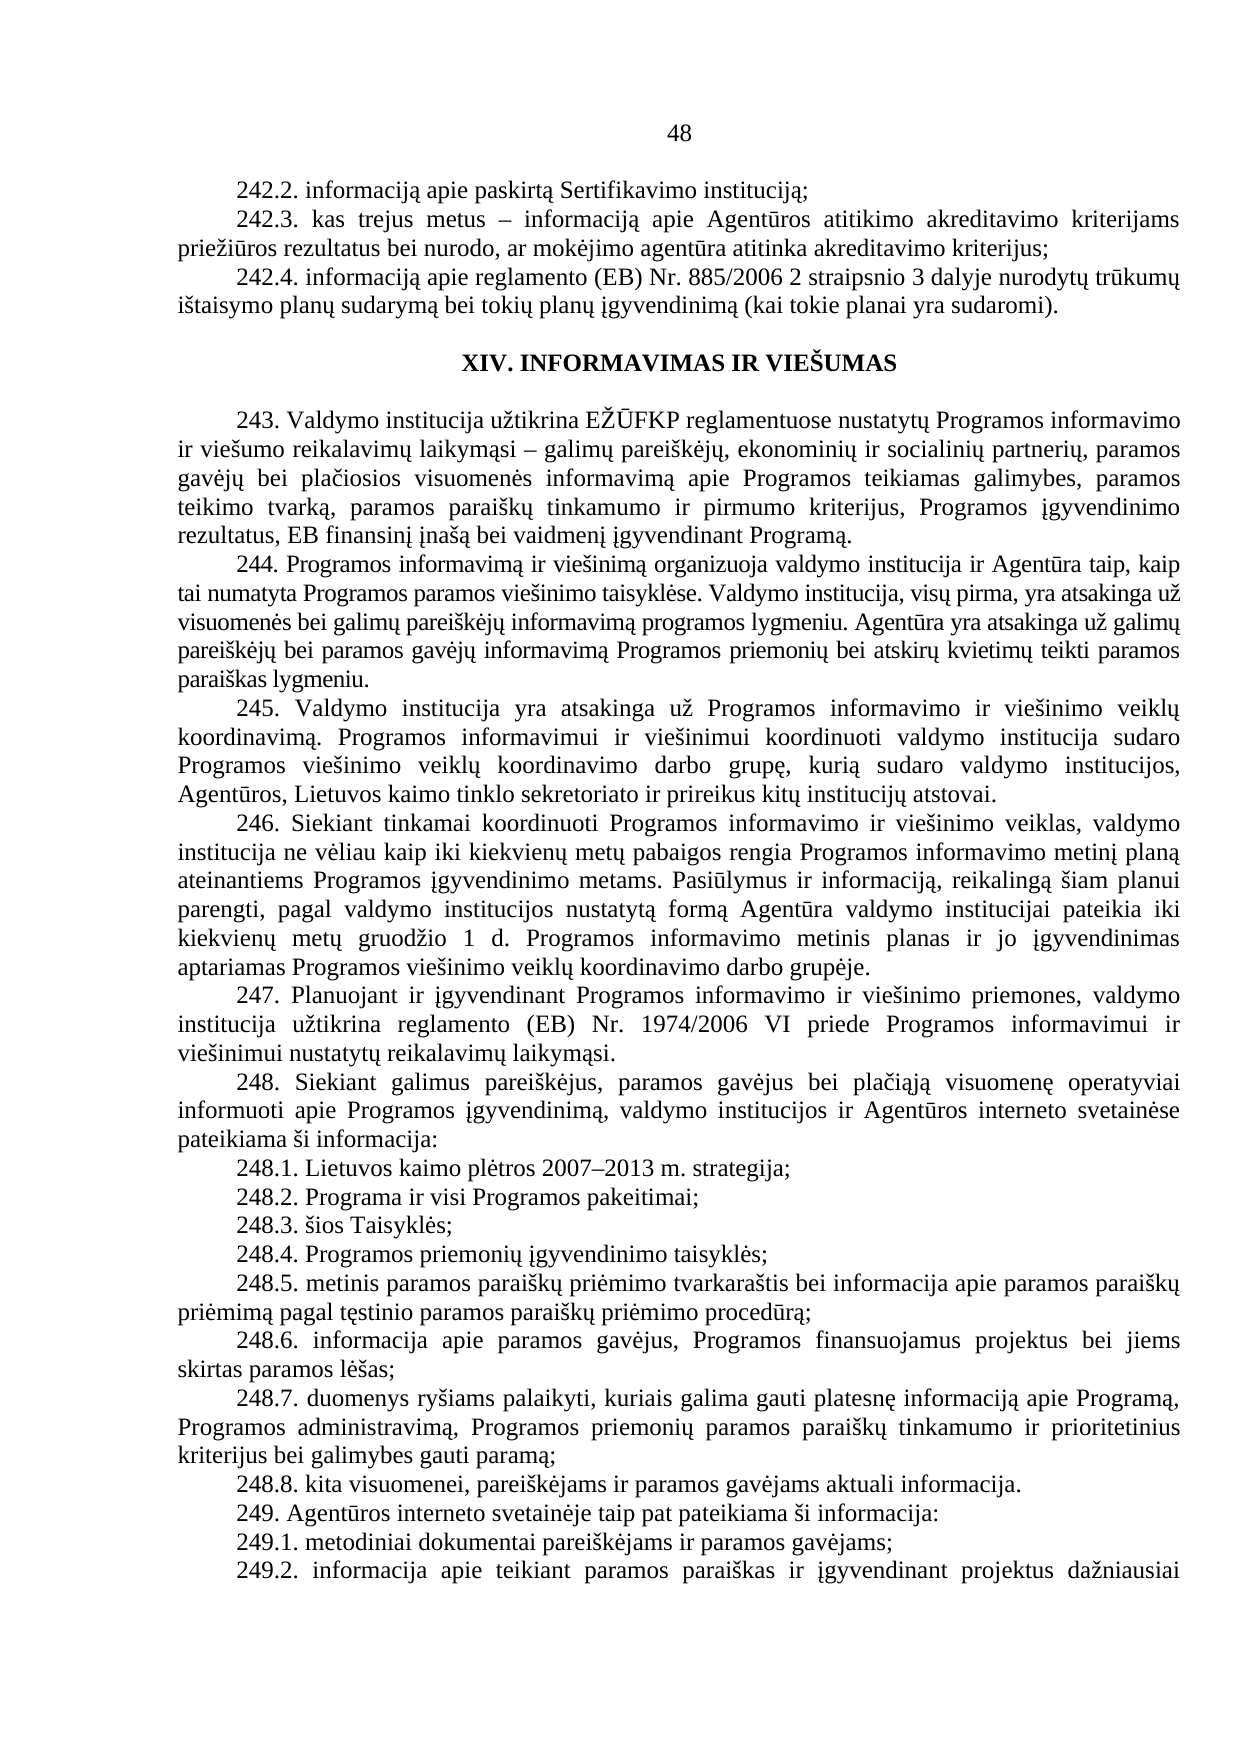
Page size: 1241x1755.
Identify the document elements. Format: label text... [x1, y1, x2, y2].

text 248.8. kita visuomenei, pareiškėjams ir paramos gavėjams aktuali informacija. [177, 1469, 1181, 1498]
text 248.7. duomenys ryšiams palaikyti, kuriais galima gauti platesnę informaciją apie Programą, Programos administravimą, Programos priemonių paramos paraiškų tinkamumo ir prioritetinius kriterijus bei galimybes gauti paramą; [177, 1383, 1181, 1469]
text 244. Programos informavimą ir viešinimą organizuoja valdymo institucija ir Agentūra taip, kaip tai numatyta Programos paramos viešinimo taisyklėse. Valdymo institucija, visų pirma, yra atsakinga už visuomenės bei galimų pareiškėjų informavimą programos lygmeniu. Agentūra yra atsakinga už galimų pareiškėjų bei paramos gavėjų informavimą Programos priemonių bei atskirų kvietimų teikti paramos paraiškas lygmeniu. [177, 549, 1181, 693]
text 248.1. Lietuvos kaimo plėtros 2007–2013 m. strategija; [177, 1153, 1181, 1182]
text 248.3. šios Taisyklės; [177, 1211, 1181, 1239]
text 242.4. informaciją apie reglamento (EB) Nr. 885/2006 2 straipsnio 3 dalyje nurodytų trūkumų ištaisymo planų sudarymą bei tokių planų įgyvendinimą (kai tokie planai yra sudaromi). [177, 262, 1181, 319]
text 246. Siekiant tinkamai koordinuoti Programos informavimo ir viešinimo veiklas, valdymo institucija ne vėliau kaip iki kiekvienų metų pabaigos rengia Programos informavimo metinį planą ateinantiems Programos įgyvendinimo metams. Pasiūlymus ir informaciją, reikalingą šiam planui parengti, pagal valdymo institucijos nustatytą formą Agentūra valdymo institucijai pateikia iki kiekvienų metų gruodžio 1 d. Programos informavimo metinis planas ir jo įgyvendinimas aptariamas Programos viešinimo veiklų koordinavimo darbo grupėje. [177, 808, 1181, 981]
text 243. Valdymo institucija užtikrina EŽŪFKP reglamentuose nustatytų Programos informavimo ir viešumo reikalavimų laikymąsi – galimų pareiškėjų, ekonominių ir socialinių partnerių, paramos gavėjų bei plačiosios visuomenės informavimą apie Programos teikiamas galimybes, paramos teikimo tvarką, paramos paraiškų tinkamumo ir pirmumo kriterijus, Programos įgyvendinimo rezultatus, EB finansinį įnašą bei vaidmenį įgyvendinant Programą. [177, 406, 1181, 549]
text 249.2. informacija apie teikiant paramos paraiškas ir įgyvendinant projektus dažniausiai [177, 1556, 1181, 1584]
text 242.3. kas trejus metus – informaciją apie Agentūros atitikimo akreditavimo kriterijams priežiūros rezultatus bei nurodo, ar mokėjimo agentūra atitinka akreditavimo kriterijus; [177, 204, 1181, 262]
text 242.2. informaciją apie paskirtą Sertifikavimo instituciją; [177, 176, 1181, 204]
text 248.4. Programos priemonių įgyvendinimo taisyklės; [177, 1239, 1181, 1268]
text 248. Siekiant galimus pareiškėjus, paramos gavėjus bei plačiąją visuomenę operatyviai informuoti apie Programos įgyvendinimą, valdymo institucijos ir Agentūros interneto svetainėse pateikiama ši informacija: [177, 1067, 1181, 1153]
text 248.2. Programa ir visi Programos pakeitimai; [177, 1182, 1181, 1211]
text 247. Planuojant ir įgyvendinant Programos informavimo ir viešinimo priemones, valdymo institucija užtikrina reglamento (EB) Nr. 1974/2006 VI priede Programos informavimui ir viešinimui nustatytų reikalavimų laikymąsi. [177, 981, 1181, 1067]
text 248.5. metinis paramos paraiškų priėmimo tvarkaraštis bei informacija apie paramos paraiškų priėmimą pagal tęstinio paramos paraiškų priėmimo procedūrą; [177, 1268, 1181, 1326]
text XIV. INFORMAVIMAS IR VIEŠUMAS [177, 348, 1181, 377]
text 249. Agentūros interneto svetainėje taip pat pateikiama ši informacija: [177, 1498, 1181, 1527]
text 245. Valdymo institucija yra atsakinga už Programos informavimo ir viešinimo veiklų koordinavimą. Programos informavimui ir viešinimui koordinuoti valdymo institucija sudaro Programos viešinimo veiklų koordinavimo darbo grupę, kurią sudaro valdymo institucijos, Agentūros, Lietuvos kaimo tinklo sekretoriato ir prireikus kitų institucijų atstovai. [177, 693, 1181, 808]
text 249.1. metodiniai dokumentai pareiškėjams ir paramos gavėjams; [177, 1527, 1181, 1556]
text 248.6. informacija apie paramos gavėjus, Programos finansuojamus projektus bei jiems skirtas paramos lėšas; [177, 1326, 1181, 1383]
